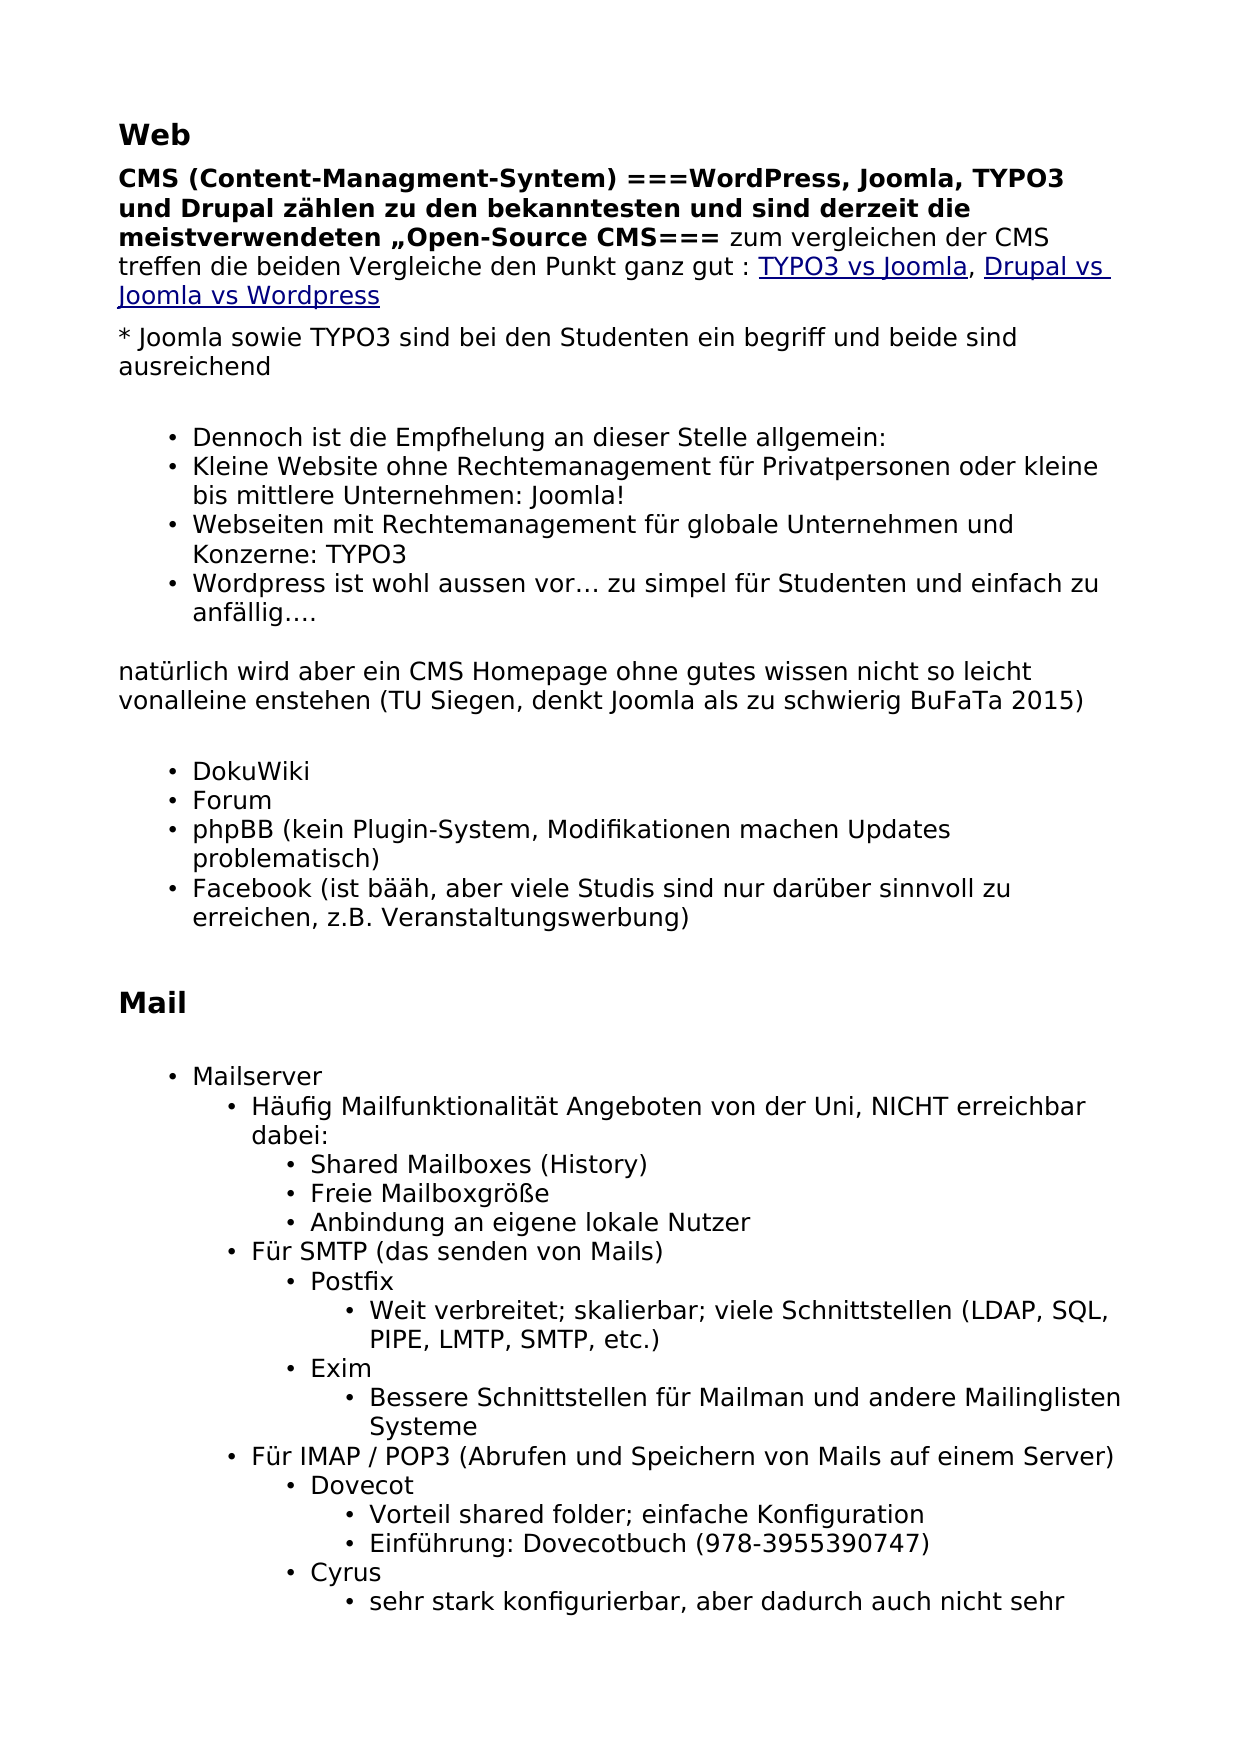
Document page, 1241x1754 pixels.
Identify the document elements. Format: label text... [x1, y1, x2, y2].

list Postfix [295, 1267, 1122, 1296]
list Weit verbreitet; skalierbar; viele Schnittstellen (LDAP, SQL, PIPE, LMTP, SMTP, etc.) [354, 1296, 1122, 1354]
list Anbindung an eigene lokale Nutzer [295, 1208, 1122, 1238]
text natürlich wird aber ein CMS Homepage ohne gutes wissen nicht so leicht vonalleine enstehen (TU Siegen, denkt Joomla als zu schwierig BuFaTa 2015) [118, 657, 1122, 715]
list sehr stark konfigurierbar, aber dadurch auch nicht sehr [354, 1588, 1122, 1617]
text * Joomla sowie TYPO3 sind bei den Studenten ein begriff und beide sind ausreichend [118, 323, 1122, 381]
list Facebook (ist bääh, aber viele Studis sind nur darüber sinnvoll zu erreichen, z.B. Veranstaltungswerbung) [177, 874, 1122, 932]
list Shared Mailboxes (History) [295, 1150, 1122, 1179]
list Forum [177, 786, 1122, 816]
subtitle Mail [118, 987, 1122, 1021]
text CMS (Content-Managment-Syntem) ===WordPress, Joomla, TYPO3 und Drupal zählen zu den bekanntesten und sind derzeit die meistverwendeten „Open-Source CMS=== zum vergleichen der CMS treffen die beiden Vergleiche den Punkt ganz gut : TYPO3 vs Joomla, Drupal vs Joomla vs Wordpress [118, 164, 1122, 310]
list Kleine Website ohne Rechtemanagement für Privatpersonen oder kleine bis mittlere Unternehmen: Joomla! [177, 452, 1122, 511]
list Exim [295, 1354, 1122, 1383]
list Webseiten mit Rechtemanagement für globale Unternehmen und Konzerne: TYPO3 [177, 511, 1122, 569]
subtitle Web [118, 118, 1122, 152]
list Wordpress ist wohl aussen vor… zu simpel für Studenten und einfach zu anfällig…. [177, 569, 1122, 627]
list Vorteil shared folder; einfache Konfiguration [354, 1500, 1122, 1529]
list Mailserver [177, 1063, 1122, 1092]
list Bessere Schnittstellen für Mailman und andere Mailinglisten Systeme [354, 1383, 1122, 1442]
list Für SMTP (das senden von Mails) [236, 1238, 1122, 1267]
list DokuWiki [177, 757, 1122, 786]
list Für IMAP / POP3 (Abrufen und Speichern von Mails auf einem Server) [236, 1442, 1122, 1471]
list phpBB (kein Plugin-System, Modifikationen machen Updates problematisch) [177, 816, 1122, 874]
list Dennoch ist die Empfhelung an dieser Stelle allgemein: [177, 423, 1122, 452]
list Einführung: Dovecotbuch (978-3955390747) [354, 1529, 1122, 1558]
list Freie Mailboxgröße [295, 1179, 1122, 1208]
list Dovecot [295, 1471, 1122, 1500]
list Cyrus [295, 1558, 1122, 1588]
list Häufig Mailfunktionalität Angeboten von der Uni, NICHT erreichbar dabei: [236, 1092, 1122, 1150]
